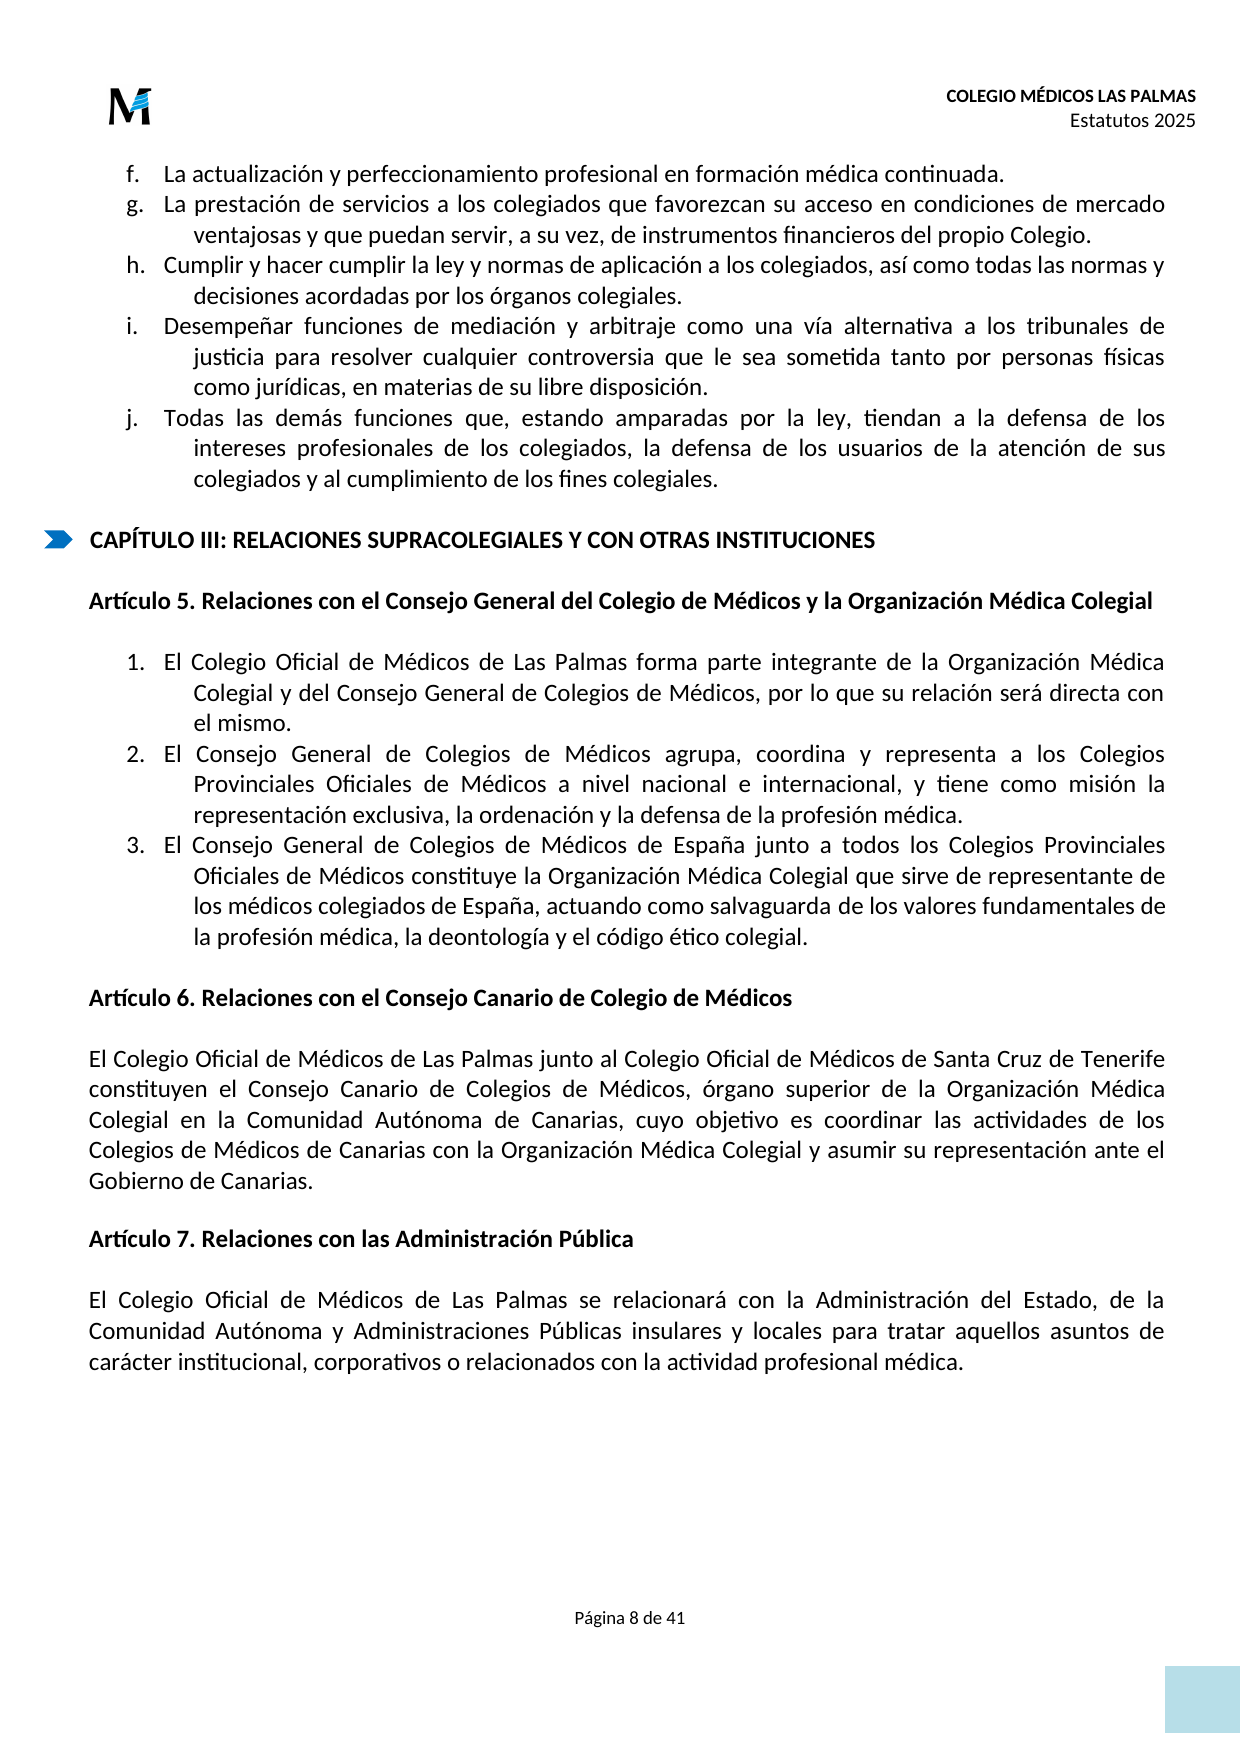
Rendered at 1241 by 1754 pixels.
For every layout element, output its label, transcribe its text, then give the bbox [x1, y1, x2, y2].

text Artículo 6. Relaciones con el Consejo Canario de Colegio de Médicos [89, 982, 1167, 1012]
text CAPÍTULO III: RELACIONES SUPRACOLEGIALES Y CON OTRAS INSTITUCIONES [44, 524, 1167, 555]
list El Consejo General de Colegios de Médicos de España junto a todos los Colegios Provinciales Oficiales de Médicos constituye la Organización Médica Colegial que sirve de representante de los médicos colegiados de España, actuando como salvaguarda de los valores fundamentales de la profesión médica, la deontología y el código ético colegial. [126, 829, 1167, 951]
list Todas las demás funciones que, estando amparadas por la ley, tiendan a la defensa de los intereses profesionales de los colegiados, la defensa de los usuarios de la atención de sus colegiados y al cumplimiento de los fines colegiales. [126, 402, 1167, 494]
text El Colegio Oficial de Médicos de Las Palmas se relacionará con la Administración del Estado, de la Comunidad Autónoma y Administraciones Públicas insulares y locales para tratar aquellos asuntos de carácter institucional, corporativos o relacionados con la actividad profesional médica. [89, 1285, 1167, 1376]
list Cumplir y hacer cumplir la ley y normas de aplicación a los colegiados, así como todas las normas y decisiones acordadas por los órganos colegiales. [126, 249, 1167, 311]
list La prestación de servicios a los colegiados que favorezcan su acceso en condiciones de mercado ventajosas y que puedan servir, a su vez, de instrumentos financieros del propio Colegio. [126, 188, 1167, 249]
list Desempeñar funciones de mediación y arbitraje como una vía alternativa a los tribunales de justicia para resolver cualquier controversia que le sea sometida tanto por personas físicas como jurídicas, en materias de su libre disposición. [126, 311, 1167, 402]
text Artículo 7. Relaciones con las Administración Pública [89, 1224, 1167, 1254]
list El Consejo General de Colegios de Médicos agrupa, coordina y representa a los Colegios Provinciales Oficiales de Médicos a nivel nacional e internacional, y tiene como misión la representación exclusiva, la ordenación y la defensa de la profesión médica. [126, 738, 1167, 829]
list El Colegio Oficial de Médicos de Las Palmas forma parte integrante de la Organización Médica Colegial y del Consejo General de Colegios de Médicos, por lo que su relación será directa con el mismo. [126, 646, 1167, 738]
text Artículo 5. Relaciones con el Consejo General del Colegio de Médicos y la Organización Médica Colegial [89, 585, 1167, 616]
text El Colegio Oficial de Médicos de Las Palmas junto al Colegio Oficial de Médicos de Santa Cruz de Tenerife constituyen el Consejo Canario de Colegios de Médicos, órgano superior de la Organización Médica Colegial en la Comunidad Autónoma de Canarias, cuyo objetivo es coordinar las actividades de los Colegios de Médicos de Canarias con la Organización Médica Colegial y asumir su representación ante el Gobierno de Canarias. [89, 1043, 1167, 1196]
list La actualización y perfeccionamiento profesional en formación médica continuada. [126, 158, 1167, 188]
